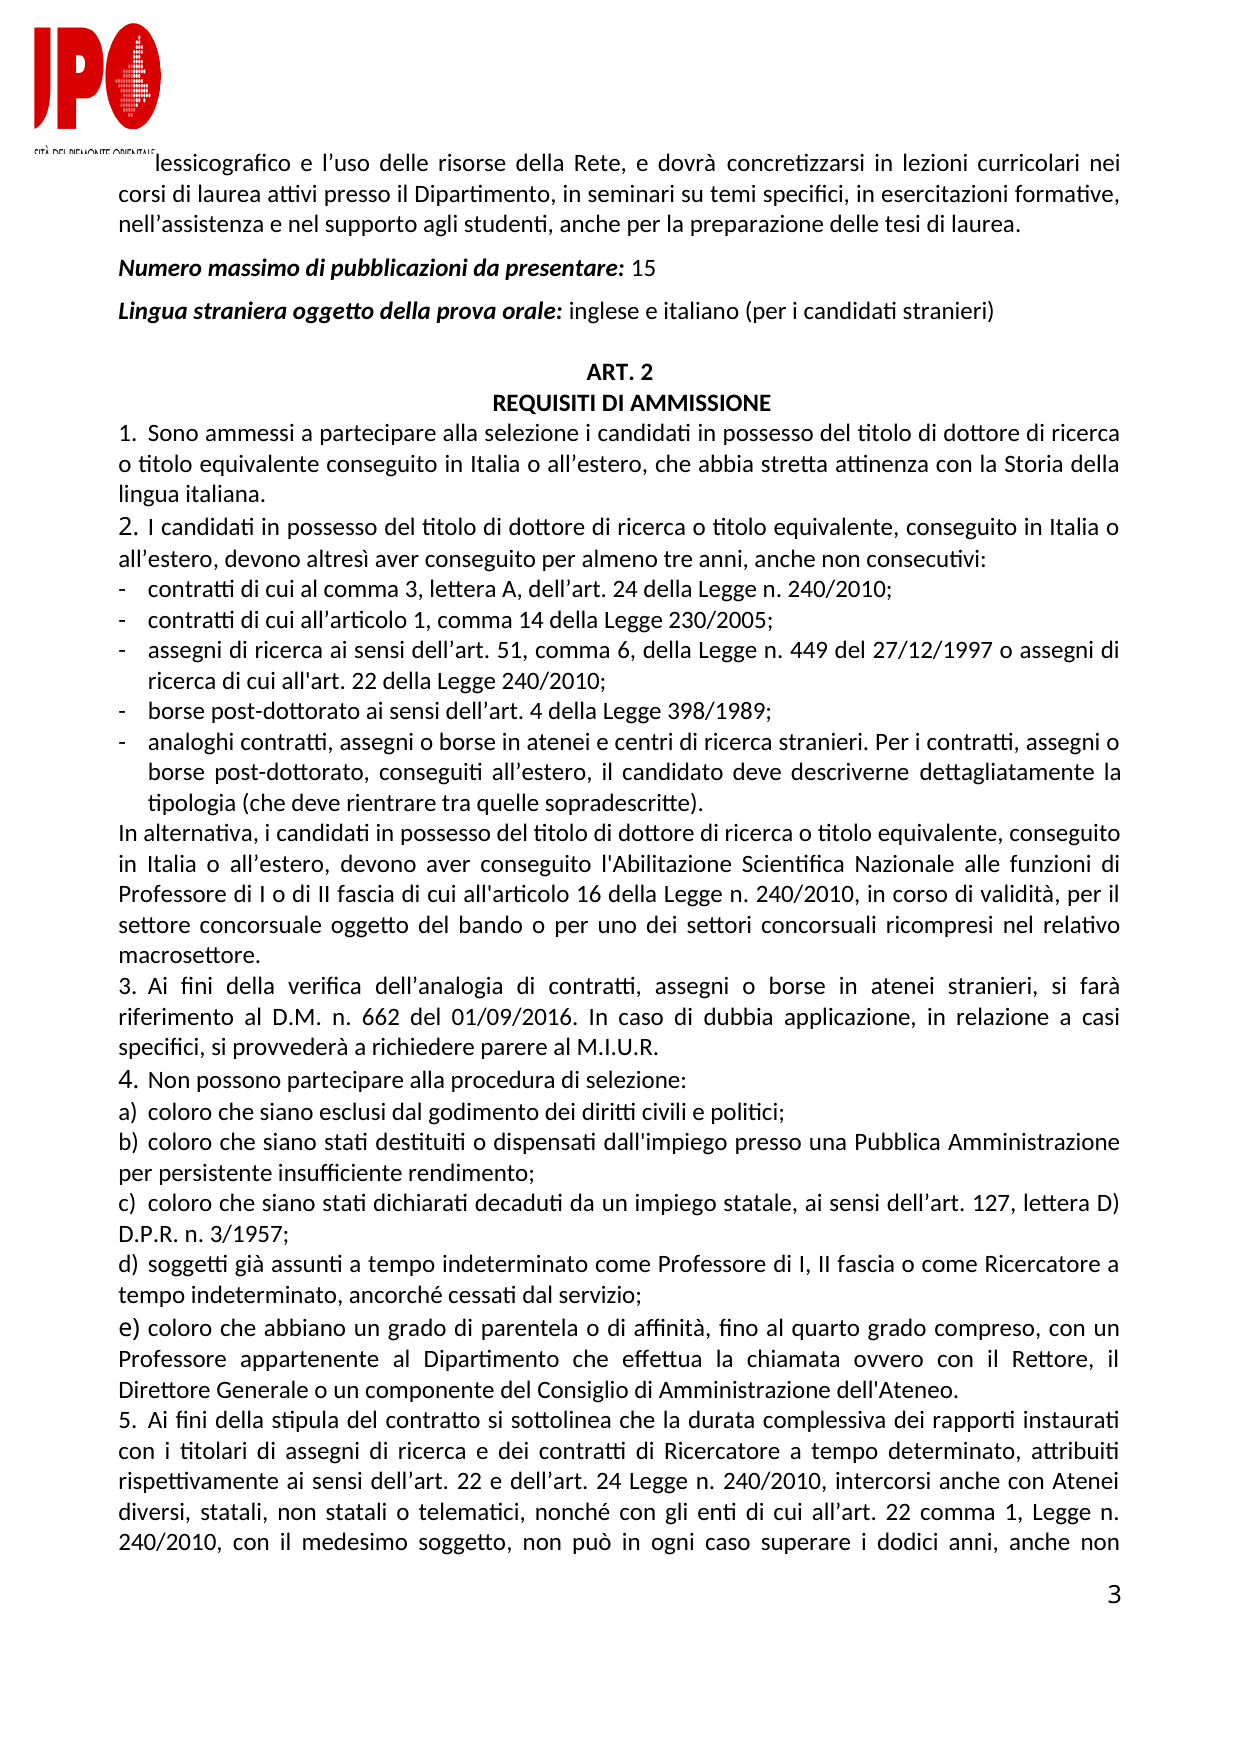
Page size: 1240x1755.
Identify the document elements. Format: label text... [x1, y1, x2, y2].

list Ai fini della stipula del contratto si sottolinea che la durata complessiva dei rapporti instaurati con i titolari di assegni di ricerca e dei contratti di Ricercatore a tempo determinato, attribuiti rispettivamente ai sensi dell’art. 22 e dell’art. 24 Legge n. 240/2010, intercorsi anche con Atenei diversi, statali, non statali o telematici, nonché con gli enti di cui all’art. 22 comma 1, Legge n. 240/2010, con il medesimo soggetto, non può in ogni caso superare i dodici anni, anche non [118, 1404, 1121, 1557]
list coloro che siano stati dichiarati decaduti da un impiego statale, ai sensi dell’art. 127, lettera D) D.P.R. n. 3/1957; [118, 1187, 1121, 1248]
list Ai fini della verifica dell’analogia di contratti, assegni o borse in atenei stranieri, si farà riferimento al D.M. n. 662 del 01/09/2016. In caso di dubbia applicazione, in relazione a casi specifici, si provvederà a richiedere parere al M.I.U.R. [118, 970, 1121, 1062]
text In alternativa, i candidati in possesso del titolo di dottore di ricerca o titolo equivalente, conseguito in Italia o all’estero, devono aver conseguito l'Abilitazione Scientifica Nazionale alle funzioni di Professore di I o di II fascia di cui all'articolo 16 della Legge n. 240/2010, in corso di validità, per il settore concorsuale oggetto del bando o per uno dei settori concorsuali ricompresi nel relativo macrosettore. [118, 817, 1121, 970]
list analoghi contratti, assegni o borse in atenei e centri di ricerca stranieri. Per i contratti, assegni o borse post-dottorato, conseguiti all’estero, il candidato deve descriverne dettagliatamente la tipologia (che deve rientrare tra quelle sopradescritte). [118, 726, 1121, 817]
text Numero massimo di pubblicazioni da presentare: 15 [118, 252, 1121, 282]
list coloro che abbiano un grado di parentela o di affinità, fino al quarto grado compreso, con un Professore appartenente al Dipartimento che effettua la chiamata ovvero con il Rettore, il Direttore Generale o un componente del Consiglio di Amministrazione dell'Ateneo. [118, 1309, 1121, 1404]
text REQUISITI DI AMMISSIONE [118, 387, 1121, 417]
list contratti di cui all’articolo 1, comma 14 della Legge 230/2005; [118, 604, 1121, 634]
list coloro che siano esclusi dal godimento dei diritti civili e politici; [118, 1096, 1121, 1126]
list borse post-dottorato ai sensi dell’art. 4 della Legge 398/1989; [118, 695, 1121, 726]
list Non possono partecipare alla procedura di selezione: [118, 1062, 1121, 1096]
list contratti di cui al comma 3, lettera A, dell’art. 24 della Legge n. 240/2010; [118, 573, 1121, 604]
list Sono ammessi a partecipare alla selezione i candidati in possesso del titolo di dottore di ricerca o titolo equivalente conseguito in Italia o all’estero, che abbia stretta attinenza con la Storia della lingua italiana. [118, 417, 1121, 509]
list soggetti già assunti a tempo indeterminato come Professore di I, II fascia o come Ricercatore a tempo indeterminato, ancorché cessati dal servizio; [118, 1248, 1121, 1309]
list assegni di ricerca ai sensi dell’art. 51, comma 6, della Legge n. 449 del 27/12/1997 o assegni di ricerca di cui all'art. 22 della Legge 240/2010; [118, 634, 1121, 695]
text Lingua straniera oggetto della prova orale: inglese e italiano (per i candidati stranieri) [118, 295, 1121, 326]
list coloro che siano stati destituiti o dispensati dall'impiego presso una Pubblica Amministrazione per persistente insufficiente rendimento; [118, 1126, 1121, 1187]
list I candidati in possesso del titolo di dottore di ricerca o titolo equivalente, conseguito in Italia o all’estero, devono altresì aver conseguito per almeno tre anni, anche non consecutivi: [118, 509, 1121, 573]
text lessicografico e l’uso delle risorse della Rete, e dovrà concretizzarsi in lezioni curricolari nei corsi di laurea attivi presso il Dipartimento, in seminari su temi specifici, in esercitazioni formative, nell’assistenza e nel supporto agli studenti, anche per la preparazione delle tesi di laurea. [118, 148, 1121, 239]
text ART. 2 [118, 356, 1121, 387]
